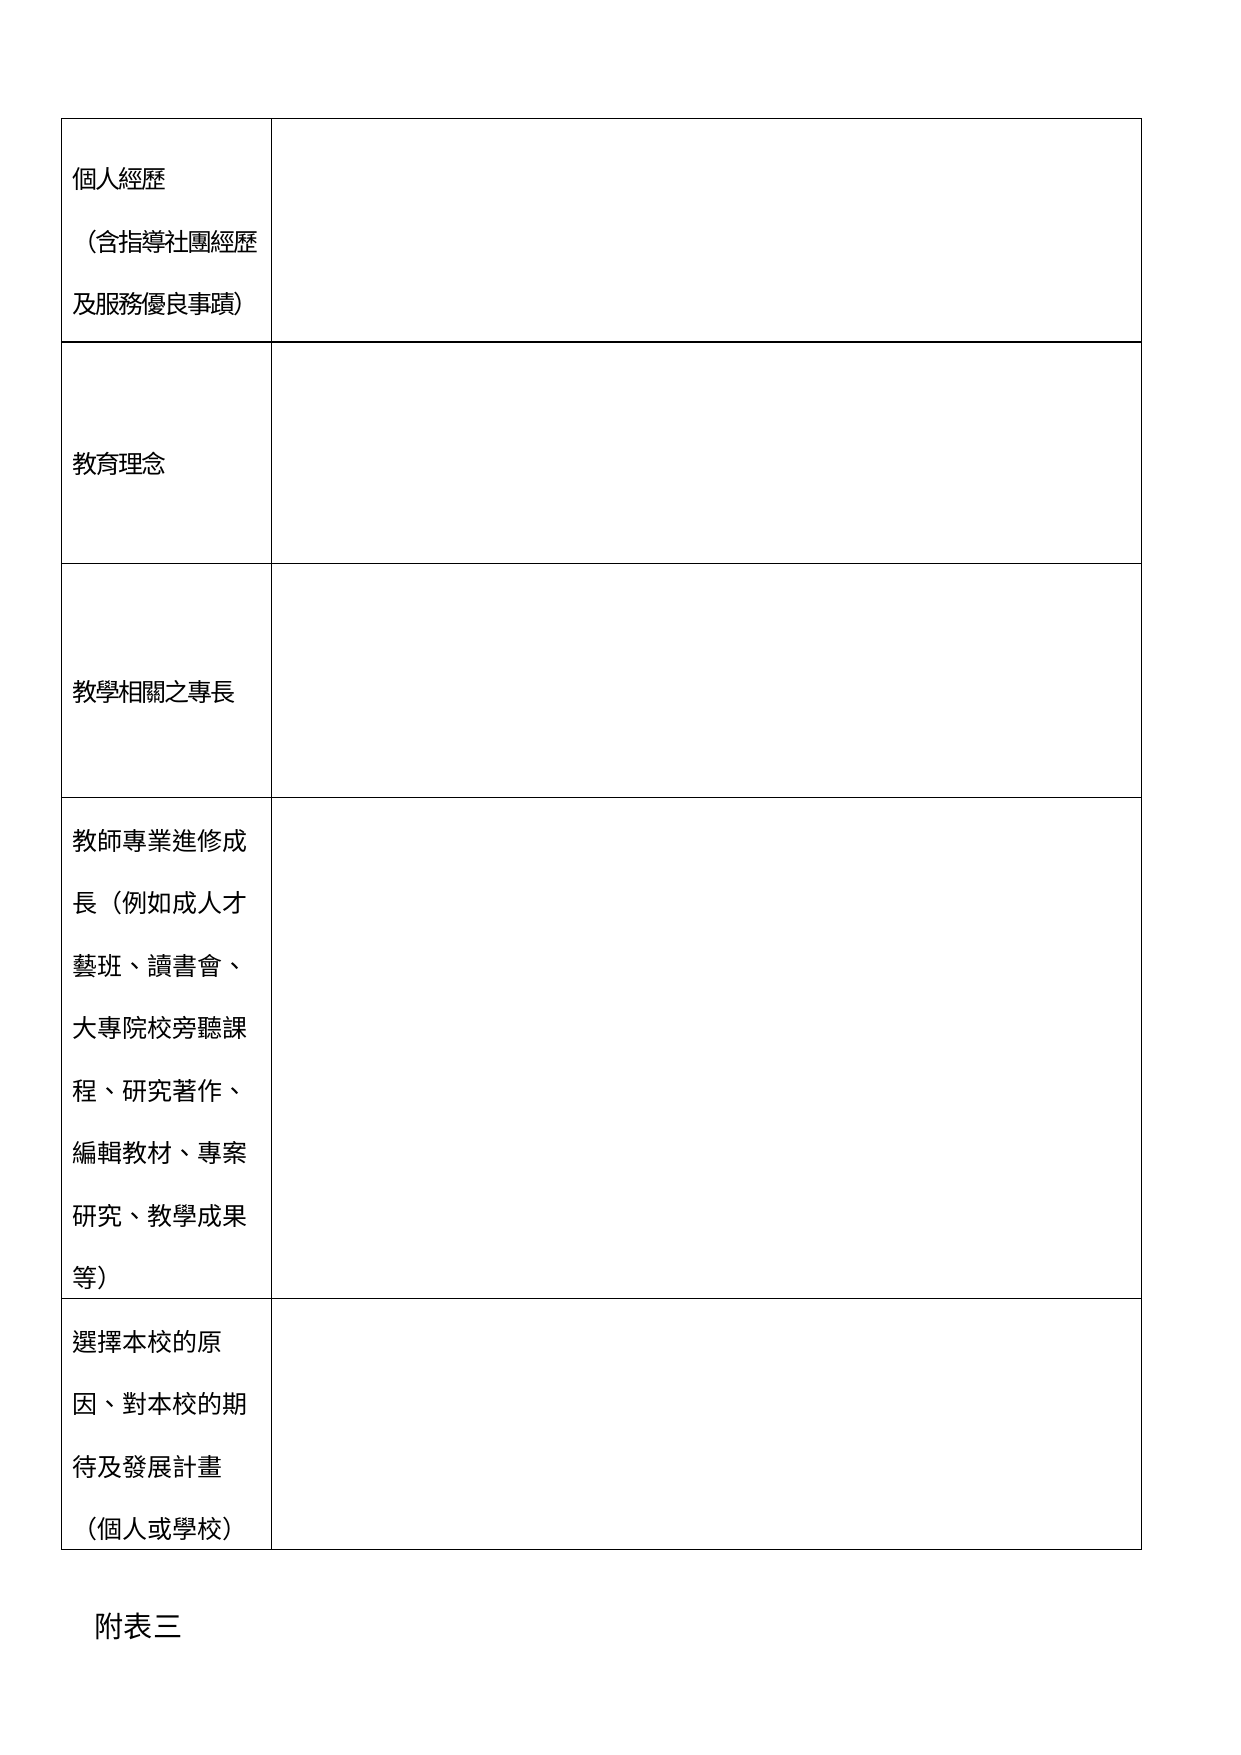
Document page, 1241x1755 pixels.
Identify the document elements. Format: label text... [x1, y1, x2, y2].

table_cell 選擇本校的原因、對本校的期待及發展計畫（個人或學校） [62, 1299, 271, 1549]
text 附表三 [94, 1583, 1181, 1646]
table_cell 個人經歷 （含指導社團經歷及服務優良事蹟） [62, 119, 271, 341]
table_cell [272, 343, 1141, 562]
table_cell [272, 798, 1141, 1298]
table_cell [272, 564, 1141, 797]
table_cell [272, 119, 1141, 341]
table_cell 教師專業進修成長（例如成人才藝班、讀書會、大專院校旁聽課程、研究著作、編輯教材、專案研究、教學成果等） [62, 798, 271, 1298]
table_cell 教學相關之專長 [62, 564, 271, 797]
table_cell [272, 1299, 1141, 1549]
table_cell 教育理念 [62, 343, 271, 562]
